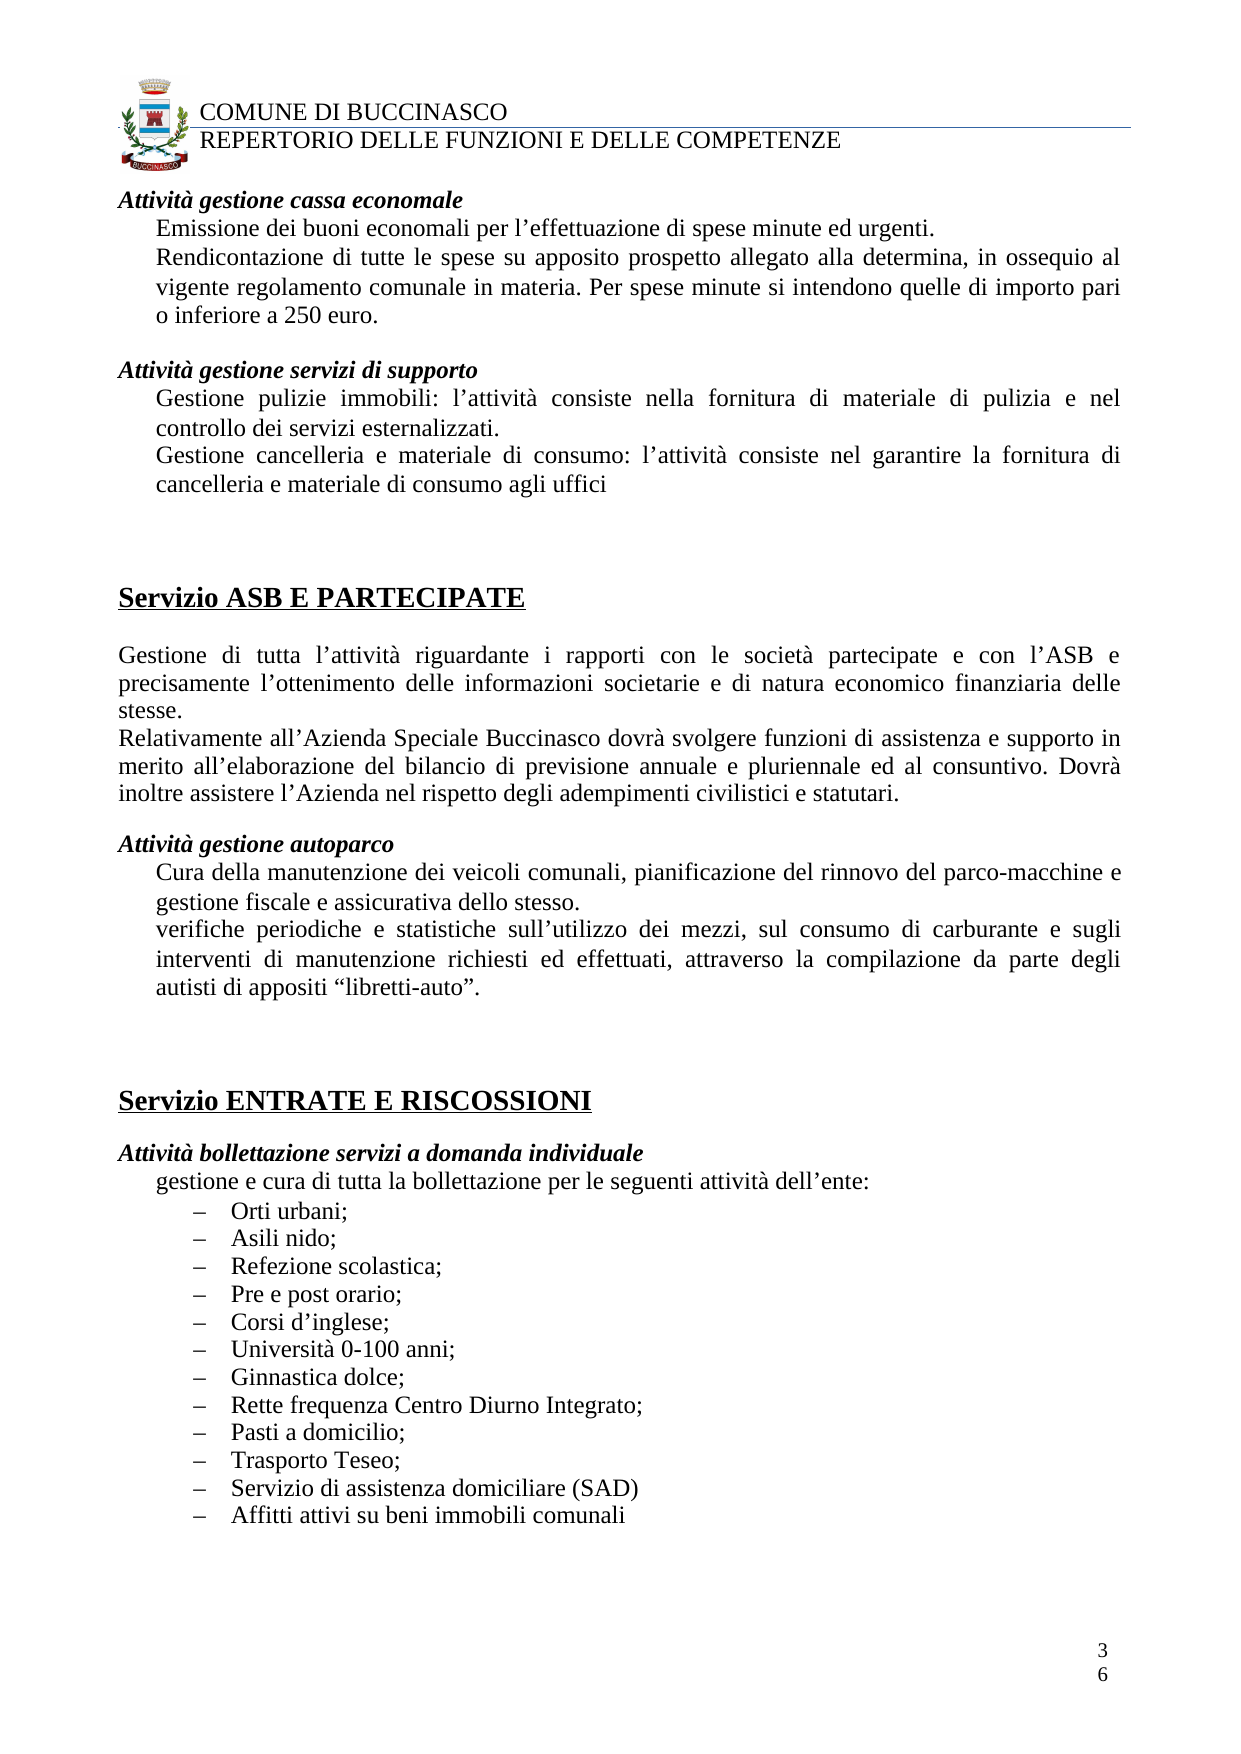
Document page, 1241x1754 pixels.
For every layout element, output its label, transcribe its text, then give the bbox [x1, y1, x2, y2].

subtitle Servizio ENTRATE E RISCOSSIONI [118, 1084, 1122, 1116]
list Gestione pulizie immobili: l’attività consiste nella fornitura di materiale di pulizia e nel controllo dei servizi esternalizzati. [118, 384, 1122, 442]
list Affitti attivi su beni immobili comunali [193, 1502, 1122, 1529]
list Gestione cancelleria e materiale di consumo: l’attività consiste nel garantire la fornitura di cancelleria e materiale di consumo agli uffici [118, 442, 1122, 498]
list Corsi d’inglese; [193, 1308, 1122, 1335]
list verifiche periodiche e statistiche sull’utilizzo dei mezzi, sul consumo di carburante e sugli interventi di manutenzione richiesti ed effettuati, attraverso la compilazione da parte degli autisti di appositi “libretti-auto”. [118, 916, 1122, 1001]
subtitle Attività gestione autoparco [118, 830, 1122, 858]
subtitle Attività bollettazione servizi a domanda individuale [118, 1139, 1122, 1167]
list Rette frequenza Centro Diurno Integrato; [193, 1391, 1122, 1418]
list Asili nido; [193, 1224, 1122, 1252]
list gestione e cura di tutta la bollettazione per le seguenti attività dell’ente: [118, 1167, 1122, 1197]
subtitle Attività gestione cassa economale [118, 186, 1122, 214]
list Pre e post orario; [193, 1280, 1122, 1308]
text Relativamente all’Azienda Speciale Buccinasco dovrà svolgere funzioni di assistenza e supporto in merito all’elaborazione del bilancio di previsione annuale e pluriennale ed al consuntivo. Dovrà inoltre assistere l’Azienda nel rispetto degli adempimenti civilistici e statutari. [118, 724, 1122, 807]
list Pasti a domicilio; [193, 1418, 1122, 1446]
list Rendicontazione di tutte le spese su apposito prospetto allegato alla determina, in ossequio al vigente regolamento comunale in materia. Per spese minute si intendono quelle di importo pari o inferiore a 250 euro. [118, 243, 1122, 329]
picture [120, 75, 190, 174]
list Cura della manutenzione dei veicoli comunali, pianificazione del rinnovo del parco-macchine e gestione fiscale e assicurativa dello stesso. [118, 858, 1122, 916]
subtitle Attività gestione servizi di supporto [118, 356, 1122, 384]
text Gestione di tutta l’attività riguardante i rapporti con le società partecipate e con l’ASB e precisamente l’ottenimento delle informazioni societarie e di natura economico finanziaria delle stesse. [118, 641, 1122, 724]
list Servizio di assistenza domiciliare (SAD) [193, 1474, 1122, 1502]
list Orti urbani; [193, 1197, 1122, 1224]
list Trasporto Teseo; [193, 1446, 1122, 1474]
list Emissione dei buoni economali per l’effettuazione di spese minute ed urgenti. [118, 214, 1122, 243]
list Refezione scolastica; [193, 1252, 1122, 1280]
list Ginnastica dolce; [193, 1363, 1122, 1391]
subtitle Servizio ASB E PARTECIPATE [118, 581, 1122, 613]
list Università 0-100 anni; [193, 1335, 1122, 1363]
